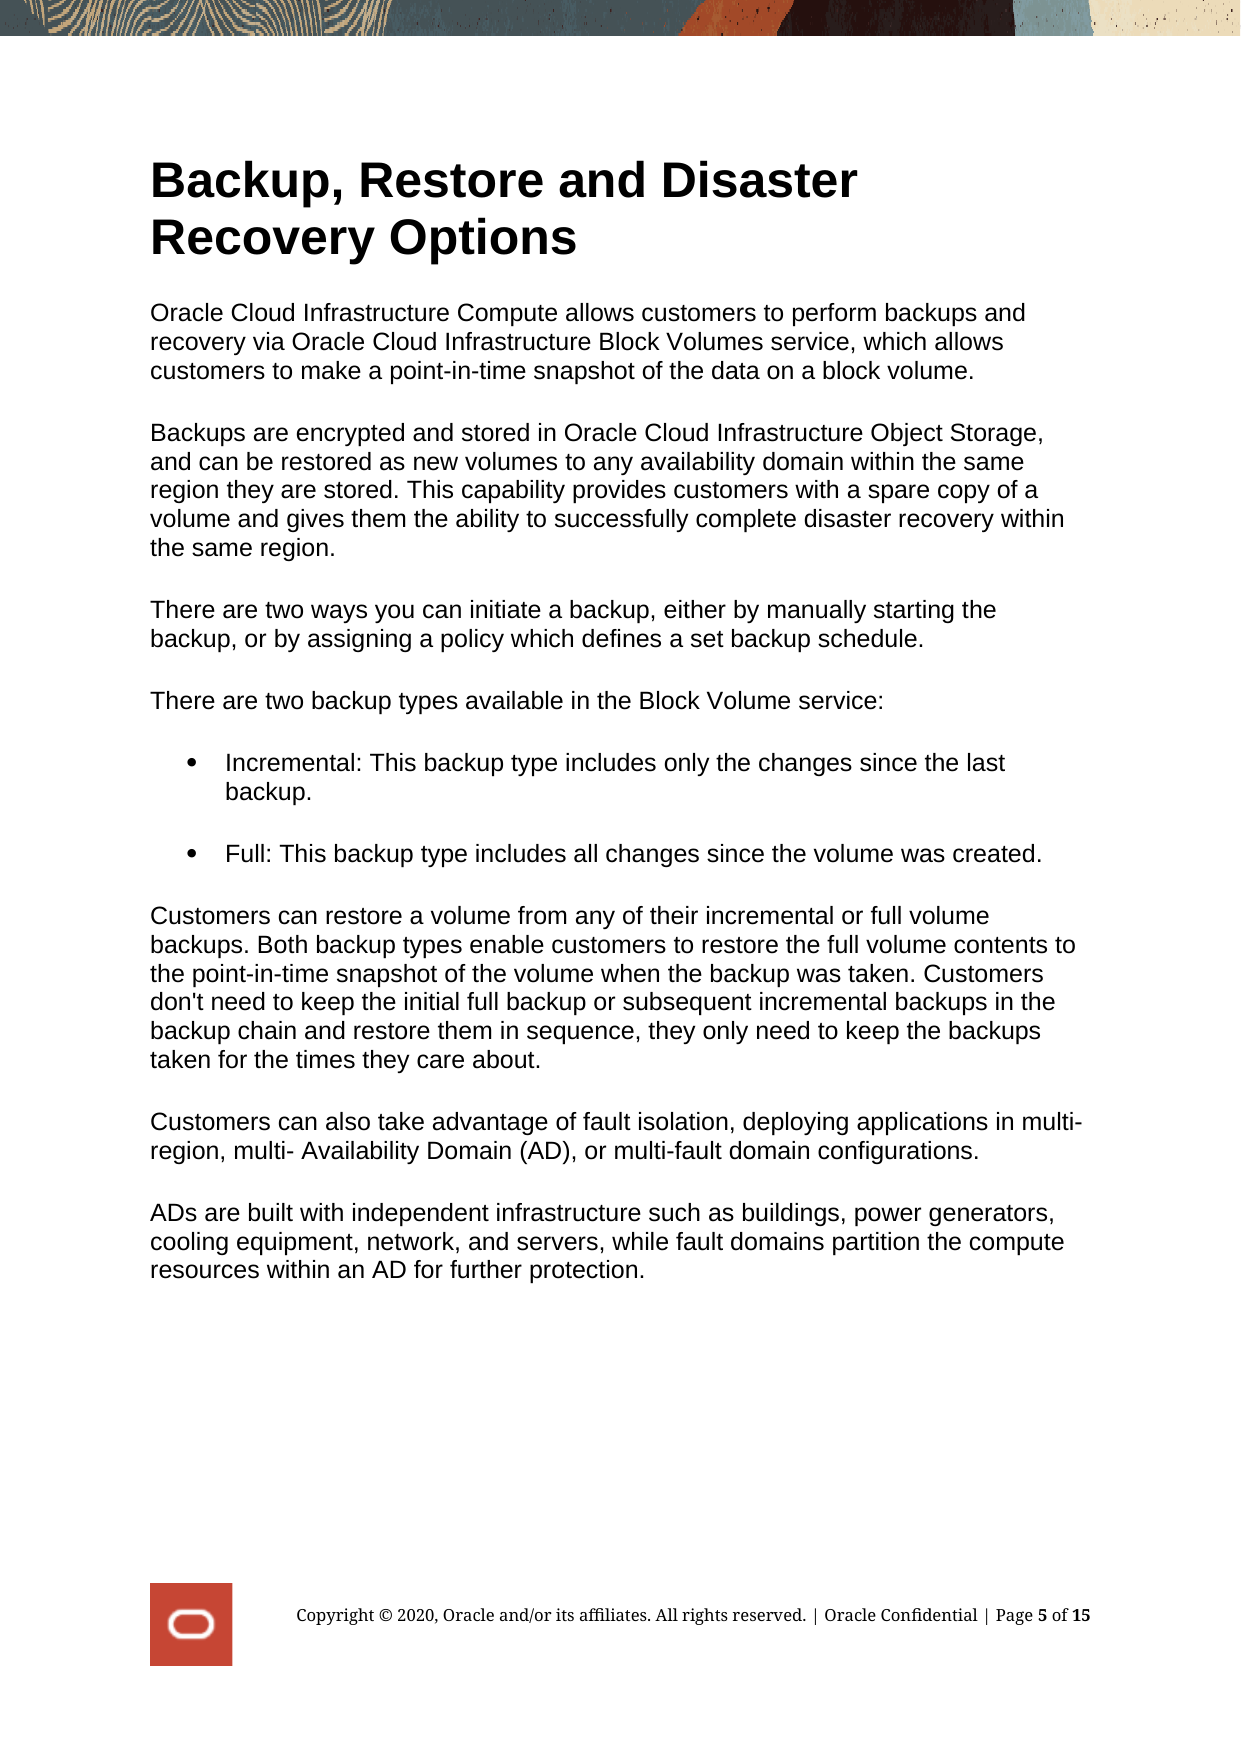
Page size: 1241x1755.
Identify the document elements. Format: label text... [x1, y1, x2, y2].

text Customers can restore a volume from any of their incremental or full volume backups. Both backup types enable customers to restore the full volume contents to the point-in-time snapshot of the volume when the backup was taken. Customers don't need to keep the initial full backup or subsequent incremental backups in the backup chain and restore them in sequence, they only need to keep the backups taken for the times they care about. [150, 901, 1090, 1073]
text ADs are built with independent infrastructure such as buildings, power generators, cooling equipment, network, and servers, while fault domains partition the compute resources within an AD for further protection. [150, 1198, 1090, 1284]
text Oracle Cloud Infrastructure Compute allows customers to perform backups and recovery via Oracle Cloud Infrastructure Block Volumes service, which allows customers to make a point-in-time snapshot of the data on a block volume. [150, 298, 1090, 384]
text There are two ways you can initiate a backup, either by manually starting the backup, or by assigning a policy which defines a set backup schedule. [150, 595, 1090, 652]
list Incremental: This backup type includes only the changes since the last backup. [187, 748, 1090, 806]
text There are two backup types available in the Block Volume service: [150, 686, 1090, 714]
list Full: This backup type includes all changes since the volume was created. [187, 839, 1090, 868]
text Customers can also take advantage of fault isolation, deploying applications in multi-region, multi- Availability Domain (AD), or multi-fault domain configurations. [150, 1107, 1090, 1164]
text Backups are encrypted and stored in Oracle Cloud Infrastructure Object Storage, and can be restored as new volumes to any availability domain within the same region they are stored. This capability provides customers with a spare copy of a volume and gives them the ability to successfully complete disaster recovery within the same region. [150, 418, 1090, 562]
subtitle Backup, Restore and Disaster Recovery Options [150, 150, 1090, 265]
